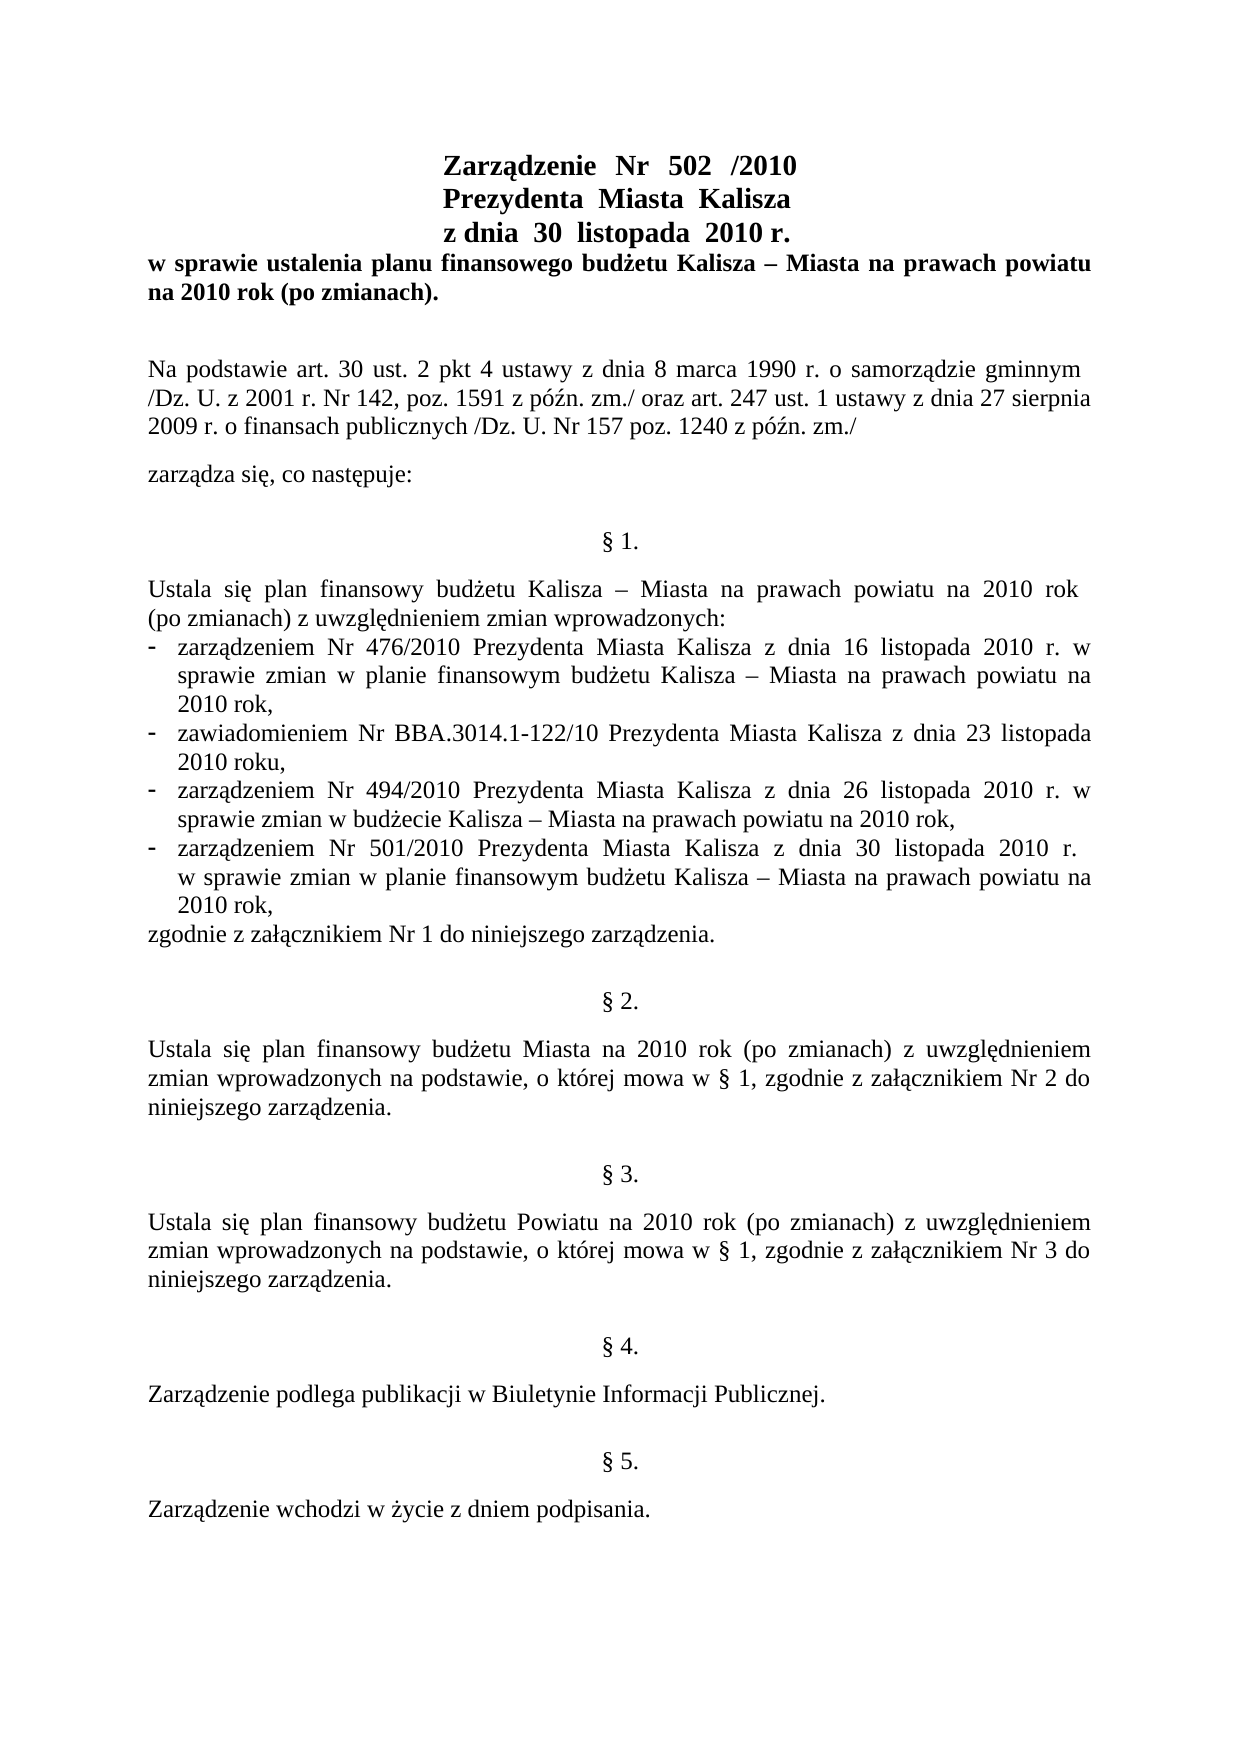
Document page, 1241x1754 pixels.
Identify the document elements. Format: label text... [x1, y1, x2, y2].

text § 4. [148, 1331, 1092, 1360]
text § 1. [148, 526, 1092, 555]
text zgodnie z załącznikiem Nr 1 do niniejszego zarządzenia. [148, 919, 1092, 948]
text Na podstawie art. 30 ust. 2 pkt 4 ustawy z dnia 8 marca 1990 r. o samorządzie gminnym /Dz. U. z 2001 r. Nr 142, poz. 1591 z późn. zm./ oraz art. 247 ust. 1 ustawy z dnia 27 sierpnia 2009 r. o finansach publicznych /Dz. U. Nr 157 poz. 1240 z późn. zm./ [148, 354, 1092, 440]
text z dnia 30 listopada 2010 r. [443, 215, 916, 248]
list zarządzeniem Nr 476/2010 Prezydenta Miasta Kalisza z dnia 16 listopada 2010 r. w sprawie zmian w planie finansowym budżetu Kalisza – Miasta na prawach powiatu na 2010 rok, [148, 632, 1092, 718]
text Zarządzenie wchodzi w życie z dniem podpisania. [148, 1494, 1092, 1523]
text § 5. [148, 1446, 1092, 1475]
text Zarządzenie podlega publikacji w Biuletynie Informacji Publicznej. [148, 1379, 1092, 1408]
text Zarządzenie Nr 502 /2010 Prezydenta Miasta Kalisza [443, 148, 797, 215]
text Ustala się plan finansowy budżetu Powiatu na 2010 rok (po zmianach) z uwzględnieniem zmian wprowadzonych na podstawie, o której mowa w § 1, zgodnie z załącznikiem Nr 3 do niniejszego zarządzenia. [148, 1207, 1092, 1293]
text § 3. [148, 1159, 1092, 1188]
text zarządza się, co następuje: [148, 459, 1092, 488]
text Ustala się plan finansowy budżetu Miasta na 2010 rok (po zmianach) z uwzględnieniem zmian wprowadzonych na podstawie, o której mowa w § 1, zgodnie z załącznikiem Nr 2 do niniejszego zarządzenia. [148, 1034, 1092, 1121]
text § 2. [148, 986, 1092, 1015]
text Ustala się plan finansowy budżetu Kalisza – Miasta na prawach powiatu na 2010 rok (po zmianach) z uwzględnieniem zmian wprowadzonych: [148, 574, 1092, 632]
list zawiadomieniem Nr BBA.3014.1-122/10 Prezydenta Miasta Kalisza z dnia 23 listopada 2010 roku, [148, 718, 1092, 776]
list zarządzeniem Nr 494/2010 Prezydenta Miasta Kalisza z dnia 26 listopada 2010 r. w sprawie zmian w budżecie Kalisza – Miasta na prawach powiatu na 2010 rok, [148, 776, 1092, 833]
list zarządzeniem Nr 501/2010 Prezydenta Miasta Kalisza z dnia 30 listopada 2010 r. w sprawie zmian w planie finansowym budżetu Kalisza – Miasta na prawach powiatu na 2010 rok, [148, 833, 1092, 919]
text w sprawie ustalenia planu finansowego budżetu Kalisza – Miasta na prawach powiatu na 2010 rok (po zmianach). [148, 248, 1092, 306]
